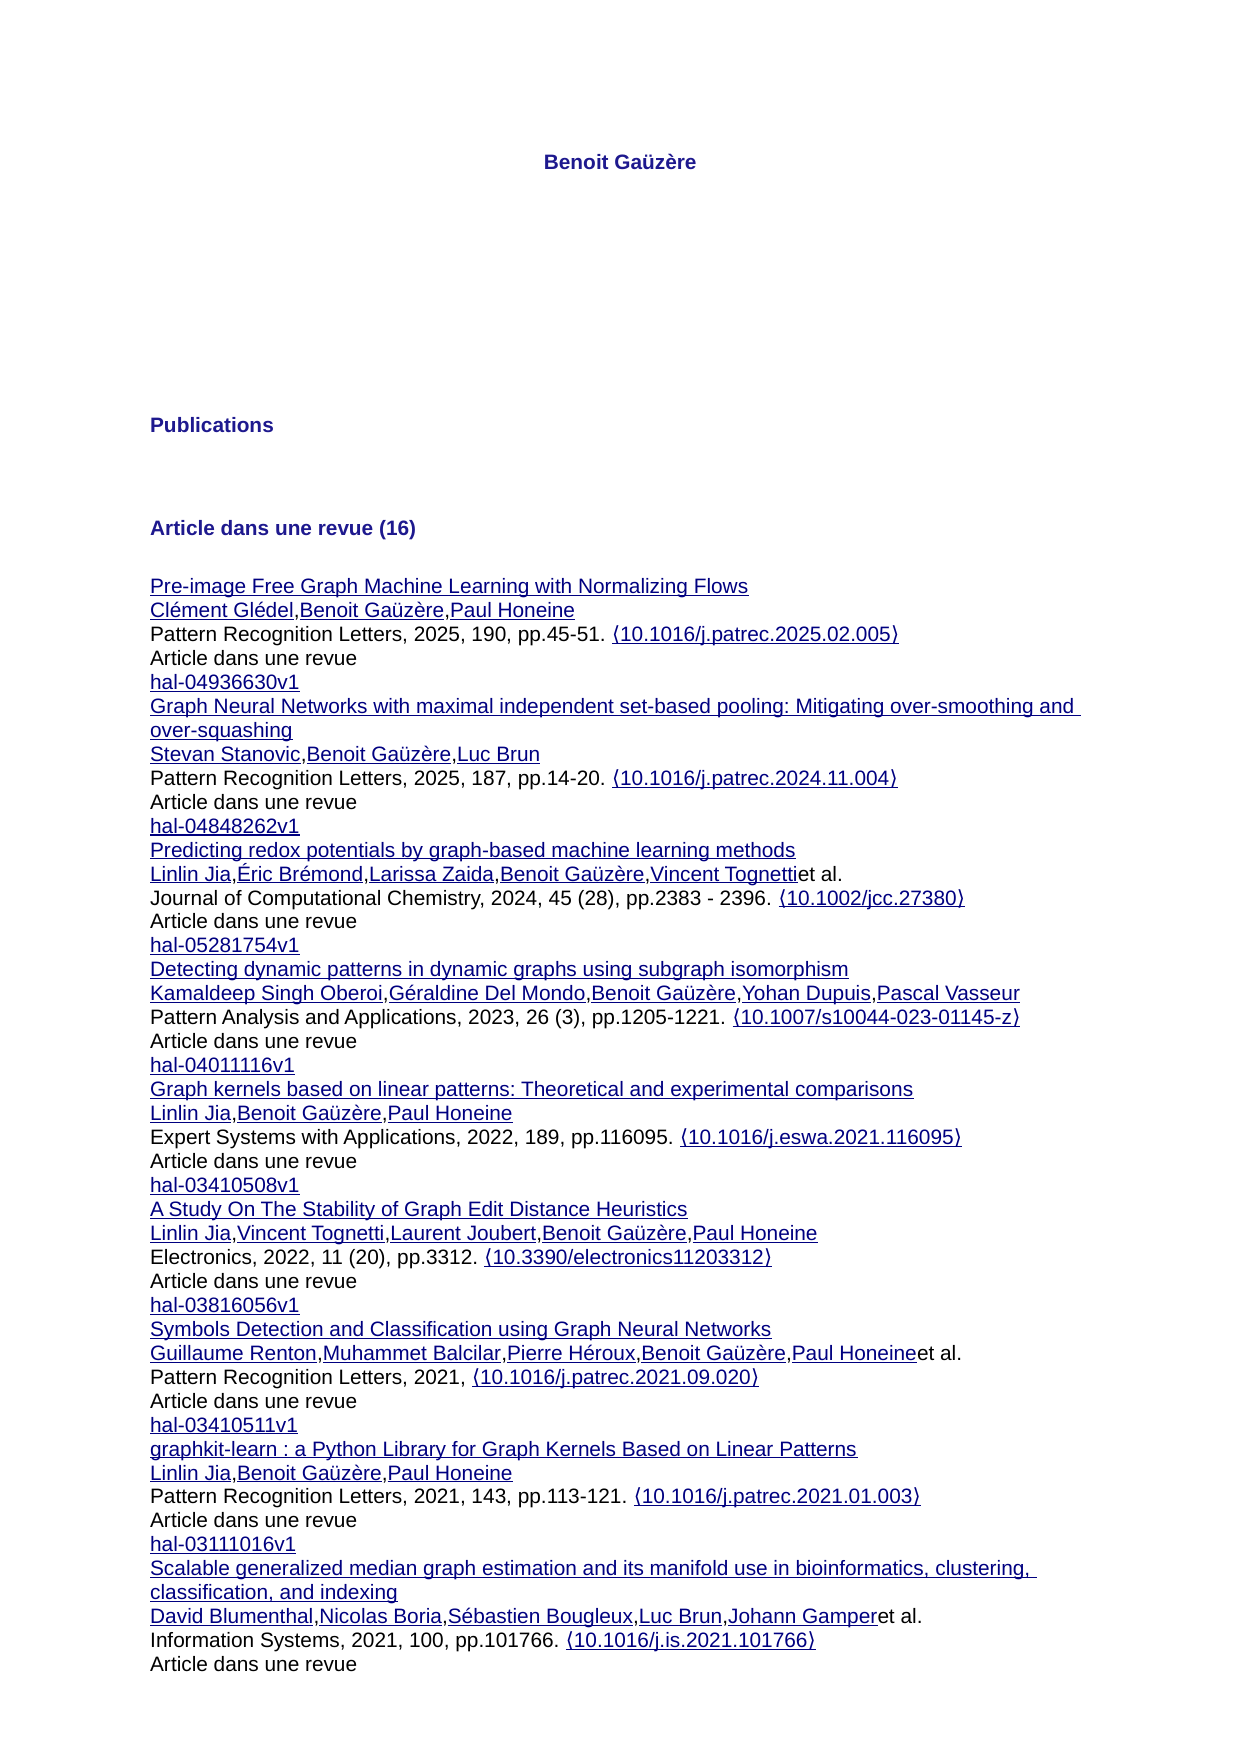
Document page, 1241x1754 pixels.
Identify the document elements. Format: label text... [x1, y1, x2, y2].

table_cell Graph kernels based on linear patterns: Theoretical and experimental comparisons Linlin Jia,Benoit Gaüzère,Paul Honeine Expert Systems with Applications, 2022, 189, pp.116095. ⟨10.1016/j.eswa.2021.116095⟩ Article dans une revue hal-03410508v1 [150, 1077, 1090, 1197]
subtitle Publications [150, 412, 1090, 436]
table_cell A Study On The Stability of Graph Edit Distance Heuristics Linlin Jia,Vincent Tognetti,Laurent Joubert,Benoit Gaüzère,Paul Honeine Electronics, 2022, 11 (20), pp.3312. ⟨10.3390/electronics11203312⟩ Article dans une revue hal-03816056v1 [150, 1197, 1090, 1317]
subtitle Benoit Gaüzère [150, 150, 1090, 174]
table_cell Detecting dynamic patterns in dynamic graphs using subgraph isomorphism Kamaldeep Singh Oberoi,Géraldine Del Mondo,Benoit Gaüzère,Yohan Dupuis,Pascal Vasseur Pattern Analysis and Applications, 2023, 26 (3), pp.1205-1221. ⟨10.1007/s10044-023-01145-z⟩ Article dans une revue hal-04011116v1 [150, 957, 1090, 1077]
table_cell Symbols Detection and Classification using Graph Neural Networks Guillaume Renton,Muhammet Balcilar,Pierre Héroux,Benoit Gaüzère,Paul Honeineet al. Pattern Recognition Letters, 2021, ⟨10.1016/j.patrec.2021.09.020⟩ Article dans une revue hal-03410511v1 [150, 1317, 1090, 1436]
table_cell Predicting redox potentials by graph‐based machine learning methods Linlin Jia,Éric Brémond,Larissa Zaida,Benoit Gaüzère,Vincent Tognettiet al. Journal of Computational Chemistry, 2024, 45 (28), pp.2383 - 2396. ⟨10.1002/jcc.27380⟩ Article dans une revue hal-05281754v1 [150, 838, 1090, 957]
table_cell graphkit-learn : a Python Library for Graph Kernels Based on Linear Patterns Linlin Jia,Benoit Gaüzère,Paul Honeine Pattern Recognition Letters, 2021, 143, pp.113-121. ⟨10.1016/j.patrec.2021.01.003⟩ Article dans une revue hal-03111016v1 [150, 1436, 1090, 1556]
table_cell Scalable generalized median graph estimation and its manifold use in bioinformatics, clustering, classification, and indexing David Blumenthal,Nicolas Boria,Sébastien Bougleux,Luc Brun,Johann Gamperet al. Information Systems, 2021, 100, pp.101766. ⟨10.1016/j.is.2021.101766⟩ Article dans une revue [150, 1556, 1090, 1676]
subtitle Article dans une revue (16) [150, 516, 1090, 539]
table_header Pre-image Free Graph Machine Learning with Normalizing Flows Clément Glédel,Benoit Gaüzère,Paul Honeine Pattern Recognition Letters, 2025, 190, pp.45-51. ⟨10.1016/j.patrec.2025.02.005⟩ Article dans une revue hal-04936630v1 [150, 574, 1090, 694]
table_cell Graph Neural Networks with maximal independent set-based pooling: Mitigating over-smoothing and over-squashing Stevan Stanovic,Benoit Gaüzère,Luc Brun Pattern Recognition Letters, 2025, 187, pp.14-20. ⟨10.1016/j.patrec.2024.11.004⟩ Article dans une revue hal-04848262v1 [150, 694, 1090, 837]
